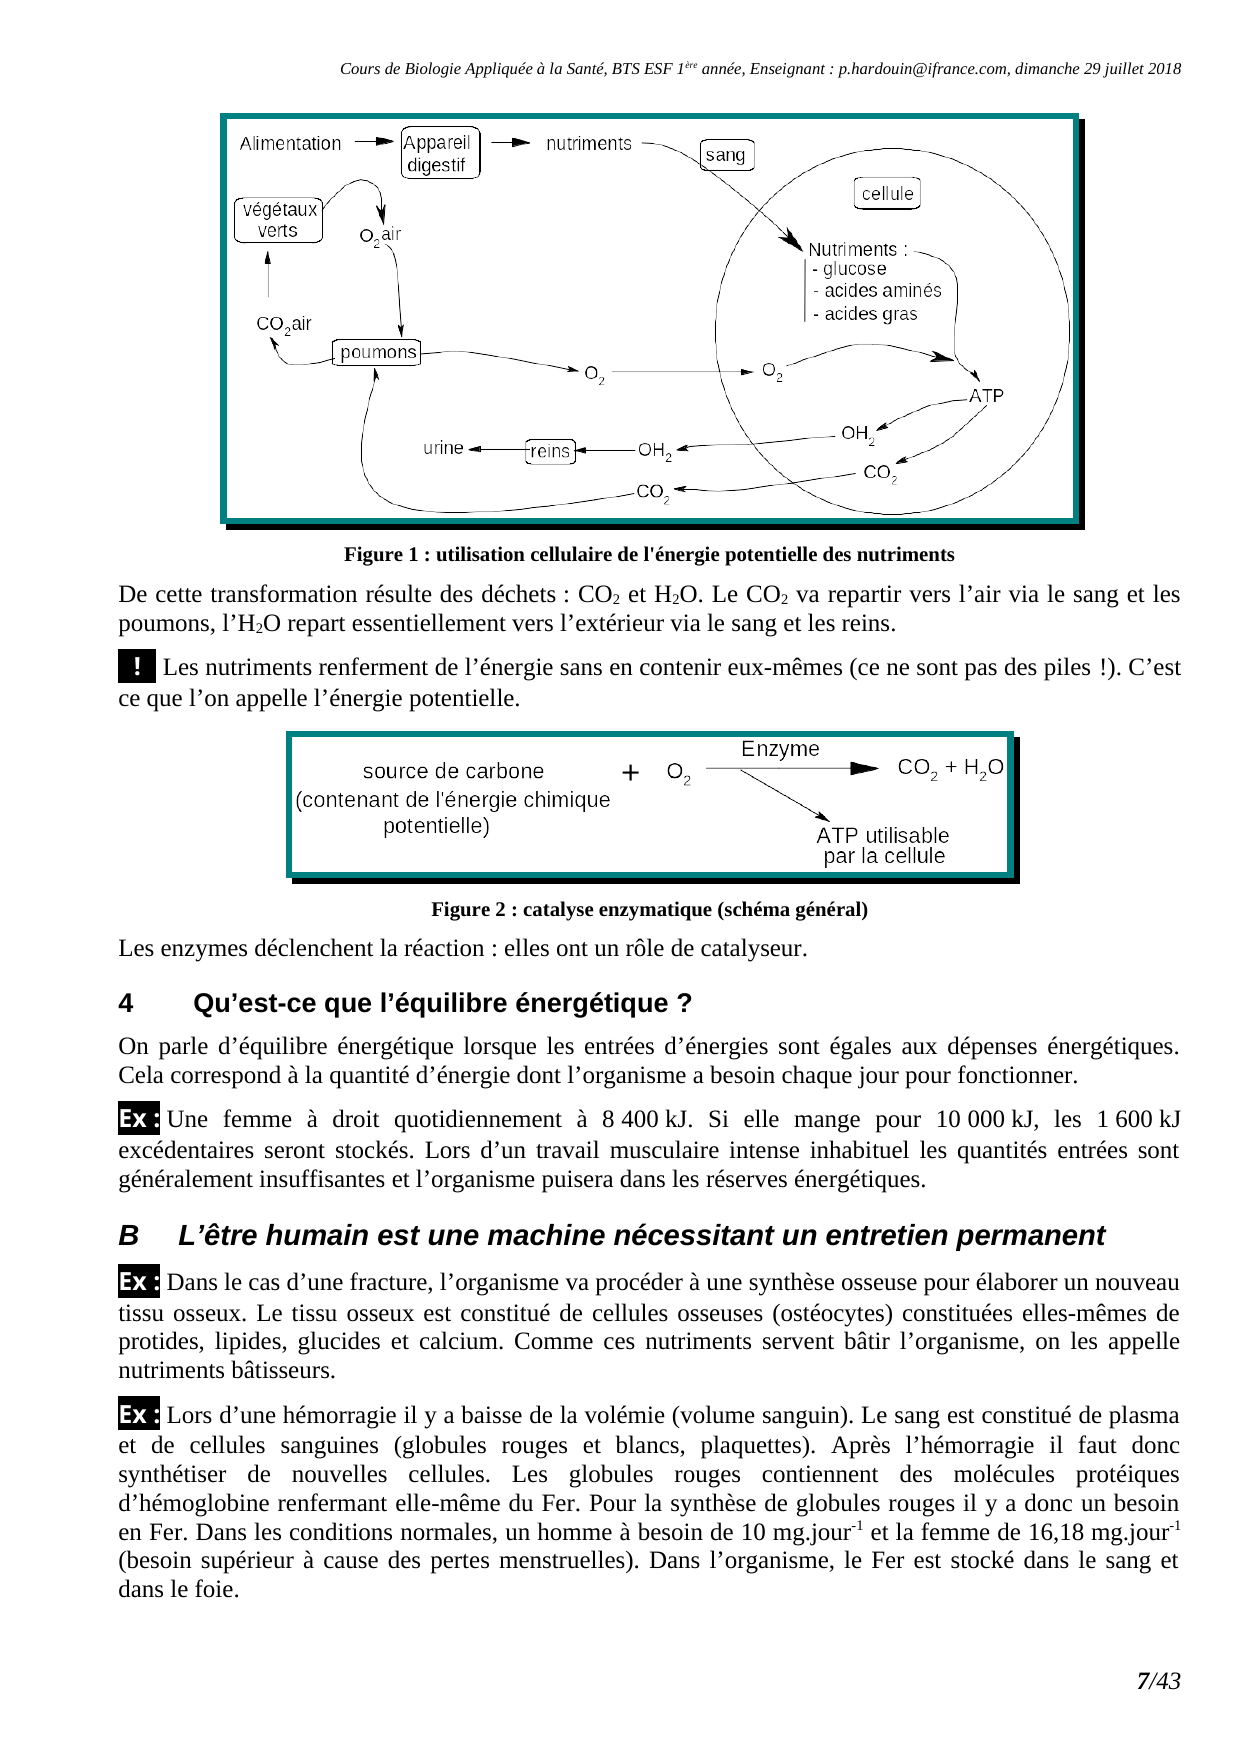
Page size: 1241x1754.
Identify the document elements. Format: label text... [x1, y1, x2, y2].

text Les enzymes déclenchent la réaction : elles ont un rôle de catalyseur. [118, 933, 1181, 962]
text Ex : Lors d’une hémorragie il y a baisse de la volémie (volume sanguin). Le sang est constitué de plasma et de cellules sanguines (globules rouges et blancs, plaquettes). Après l’hémorragie il faut donc synthétiser de nouvelles cellules. Les globules rouges contiennent des molécules protéiques d’hémoglobine renfermant elle-même du Fer. Pour la synthèse de globules rouges il y a donc un besoin en Fer. Dans les conditions normales, un homme à besoin de 10 mg.jour-1 et la femme de 16,18 mg.jour-1 (besoin supérieur à cause des pertes menstruelles). Dans l’organisme, le Fer est stocké dans le sang et dans le foie. [118, 1396, 1181, 1603]
subtitle Qu’est-ce que l’équilibre énergétique ? [118, 987, 1181, 1018]
text On parle d’équilibre énergétique lorsque les entrées d’énergies sont égales aux dépenses énergétiques. Cela correspond à la quantité d’énergie dont l’organisme a besoin chaque jour pour fonctionner. [118, 1031, 1181, 1088]
text Figure 1 : utilisation cellulaire de l'énergie potentielle des nutriments [118, 542, 1181, 566]
text o!o Les nutriments renferment de l’énergie sans en contenir eux-mêmes (ce ne sont pas des piles !). C’est ce que l’on appelle l’énergie potentielle. [118, 649, 1181, 712]
text De cette transformation résulte des déchets : CO2 et H2O. Le CO2 va repartir vers l’air via le sang et les poumons, l’H2O repart essentiellement vers l’extérieur via le sang et les reins. [118, 579, 1181, 636]
text Figure 2 : catalyse enzymatique (schéma général) [118, 897, 1181, 921]
text Ex : Dans le cas d’une fracture, l’organisme va procéder à une synthèse osseuse pour élaborer un nouveau tissu osseux. Le tissu osseux est constitué de cellules osseuses (ostéocytes) constituées elles-mêmes de protides, lipides, glucides et calcium. Comme ces nutriments servent bâtir l’organisme, on les appelle nutriments bâtisseurs. [118, 1263, 1181, 1384]
subtitle L’être humain est une machine nécessitant un entretien permanent [118, 1217, 1181, 1251]
text Ex : Une femme à droit quotidiennement à 8 400 kJ. Si elle mange pour 10 000 kJ, les 1 600 kJ excédentaires seront stockés. Lors d’un travail musculaire intense inhabituel les quantités entrées sont généralement insuffisantes et l’organisme puisera dans les réserves énergétiques. [118, 1101, 1181, 1192]
